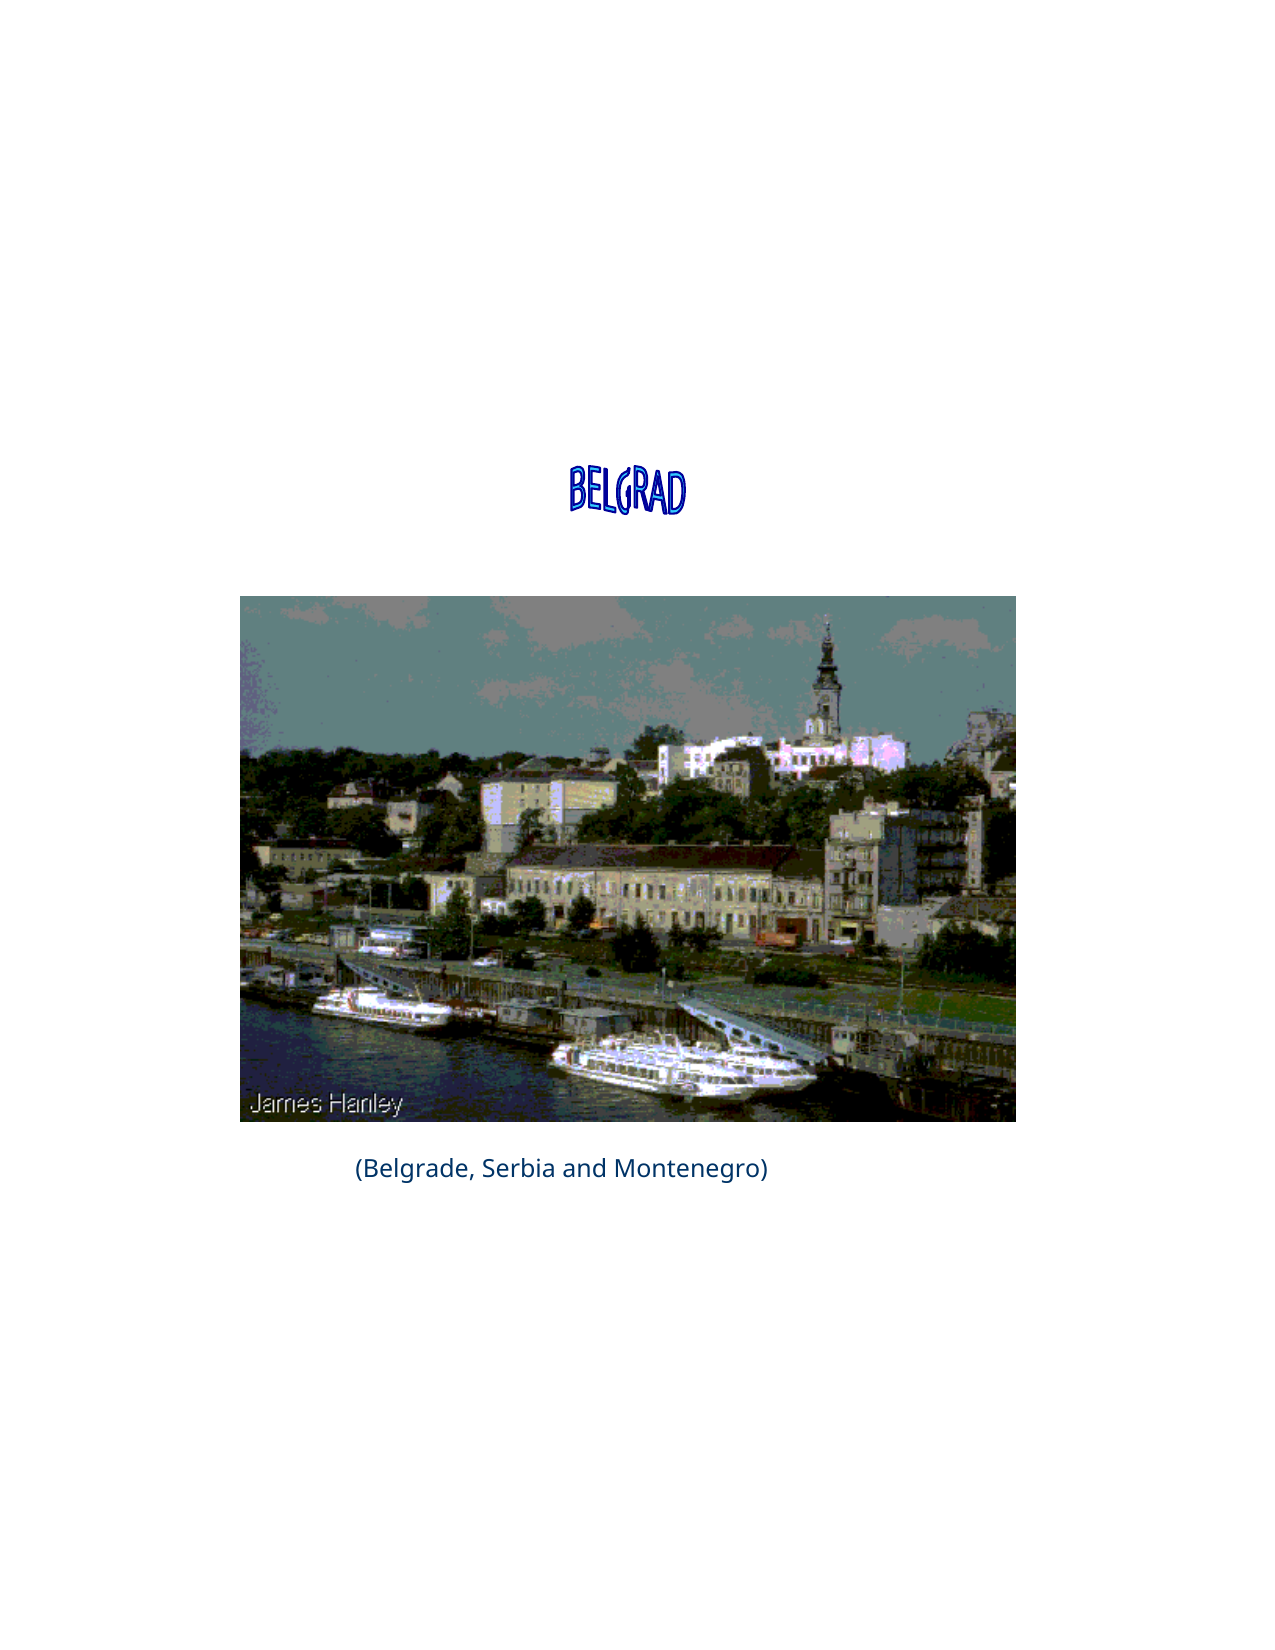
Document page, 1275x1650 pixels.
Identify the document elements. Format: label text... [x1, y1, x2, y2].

text (Belgrade, Serbia and Montenegro) [148, 1151, 1127, 1185]
picture [240, 596, 1016, 1122]
